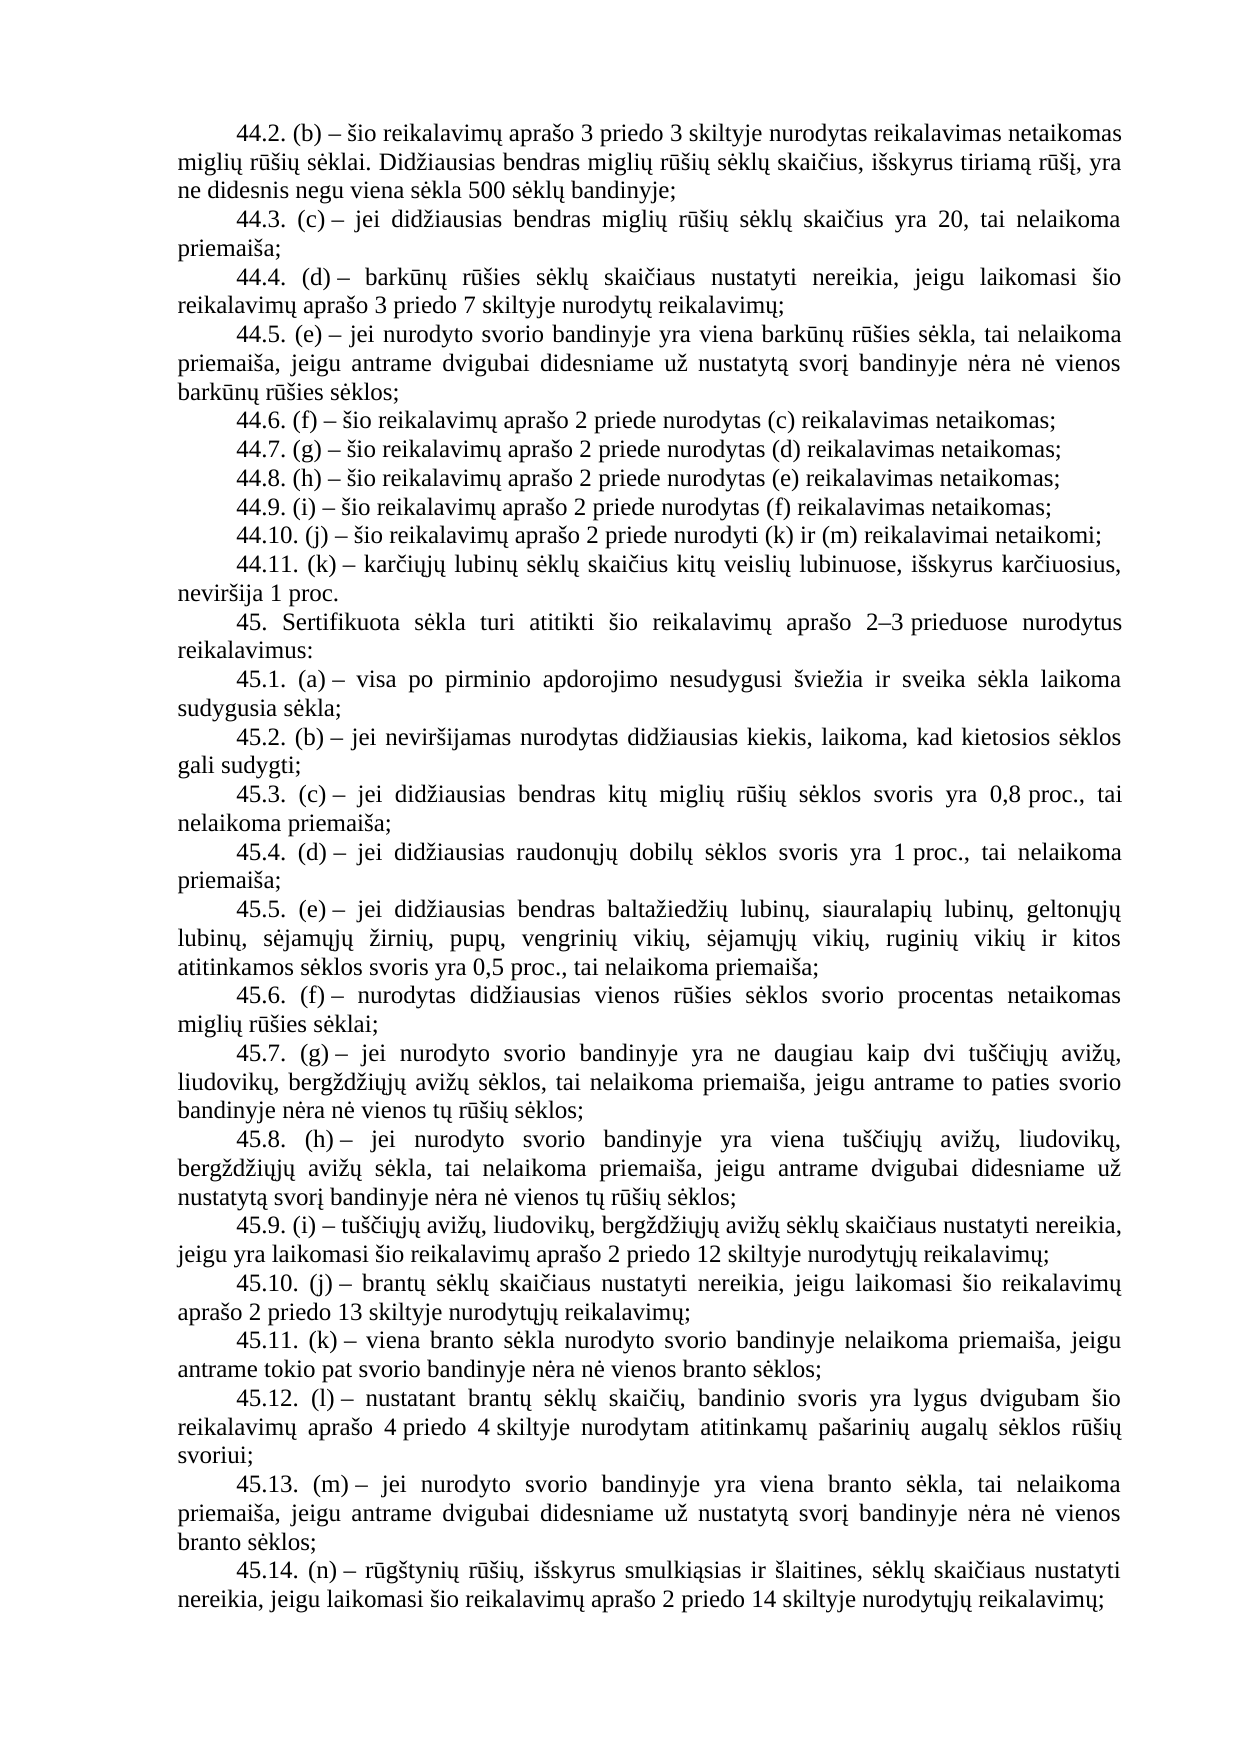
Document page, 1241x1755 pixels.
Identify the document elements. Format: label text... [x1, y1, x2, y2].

text 45. Sertifikuota sėkla turi atitikti šio reikalavimų aprašo 2–3 prieduose nurodytus reikalavimus: [177, 607, 1122, 664]
text 44.11. (k) – karčiųjų lubinų sėklų skaičius kitų veislių lubinuose, išskyrus karčiuosius, neviršija 1 proc. [177, 549, 1122, 607]
text 45.7. (g) – jei nurodyto svorio bandinyje yra ne daugiau kaip dvi tuščiųjų avižų, liudovikų, bergždžiųjų avižų sėklos, tai nelaikoma priemaiša, jeigu antrame to paties svorio bandinyje nėra nė vienos tų rūšių sėklos; [177, 1038, 1122, 1124]
text 44.3. (c) – jei didžiausias bendras miglių rūšių sėklų skaičius yra 20, tai nelaikoma priemaiša; [177, 204, 1122, 262]
text 45.10. (j) – brantų sėklų skaičiaus nustatyti nereikia, jeigu laikomasi šio reikalavimų aprašo 2 priedo 13 skiltyje nurodytųjų reikalavimų; [177, 1268, 1122, 1326]
text 45.6. (f) – nurodytas didžiausias vienos rūšies sėklos svorio procentas netaikomas miglių rūšies sėklai; [177, 981, 1122, 1038]
text 45.3. (c) – jei didžiausias bendras kitų miglių rūšių sėklos svoris yra 0,8 proc., tai nelaikoma priemaiša; [177, 779, 1122, 837]
text 45.4. (d) – jei didžiausias raudonųjų dobilų sėklos svoris yra 1 proc., tai nelaikoma priemaiša; [177, 837, 1122, 894]
text 45.2. (b) – jei neviršijamas nurodytas didžiausias kiekis, laikoma, kad kietosios sėklos gali sudygti; [177, 722, 1122, 779]
text 44.5. (e) – jei nurodyto svorio bandinyje yra viena barkūnų rūšies sėkla, tai nelaikoma priemaiša, jeigu antrame dvigubai didesniame už nustatytą svorį bandinyje nėra nė vienos barkūnų rūšies sėklos; [177, 319, 1122, 406]
text 45.1. (a) – visa po pirminio apdorojimo nesudygusi šviežia ir sveika sėkla laikoma sudygusia sėkla; [177, 664, 1122, 722]
text 45.11. (k) – viena branto sėkla nurodyto svorio bandinyje nelaikoma priemaiša, jeigu antrame tokio pat svorio bandinyje nėra nė vienos branto sėklos; [177, 1326, 1122, 1383]
text 44.4. (d) – barkūnų rūšies sėklų skaičiaus nustatyti nereikia, jeigu laikomasi šio reikalavimų aprašo 3 priedo 7 skiltyje nurodytų reikalavimų; [177, 262, 1122, 319]
text 44.8. (h) – šio reikalavimų aprašo 2 priede nurodytas (e) reikalavimas netaikomas; [177, 463, 1122, 492]
text 45.9. (i) – tuščiųjų avižų, liudovikų, bergždžiųjų avižų sėklų skaičiaus nustatyti nereikia, jeigu yra laikomasi šio reikalavimų aprašo 2 priedo 12 skiltyje nurodytųjų reikalavimų; [177, 1211, 1122, 1268]
text 45.5. (e) – jei didžiausias bendras baltažiedžių lubinų, siauralapių lubinų, geltonųjų lubinų, sėjamųjų žirnių, pupų, vengrinių vikių, sėjamųjų vikių, ruginių vikių ir kitos atitinkamos sėklos svoris yra 0,5 proc., tai nelaikoma priemaiša; [177, 894, 1122, 981]
text 45.8. (h) – jei nurodyto svorio bandinyje yra viena tuščiųjų avižų, liudovikų, bergždžiųjų avižų sėkla, tai nelaikoma priemaiša, jeigu antrame dvigubai didesniame už nustatytą svorį bandinyje nėra nė vienos tų rūšių sėklos; [177, 1124, 1122, 1211]
text 45.13. (m) – jei nurodyto svorio bandinyje yra viena branto sėkla, tai nelaikoma priemaiša, jeigu antrame dvigubai didesniame už nustatytą svorį bandinyje nėra nė vienos branto sėklos; [177, 1469, 1122, 1556]
text 44.9. (i) – šio reikalavimų aprašo 2 priede nurodytas (f) reikalavimas netaikomas; [177, 492, 1122, 521]
text 44.2. (b) – šio reikalavimų aprašo 3 priedo 3 skiltyje nurodytas reikalavimas netaikomas miglių rūšių sėklai. Didžiausias bendras miglių rūšių sėklų skaičius, išskyrus tiriamą rūšį, yra ne didesnis negu viena sėkla 500 sėklų bandinyje; [177, 118, 1122, 204]
text 44.6. (f) – šio reikalavimų aprašo 2 priede nurodytas (c) reikalavimas netaikomas; [177, 406, 1122, 434]
text 45.14. (n) – rūgštynių rūšių, išskyrus smulkiąsias ir šlaitines, sėklų skaičiaus nustatyti nereikia, jeigu laikomasi šio reikalavimų aprašo 2 priedo 14 skiltyje nurodytųjų reikalavimų; [177, 1556, 1122, 1613]
text 44.7. (g) – šio reikalavimų aprašo 2 priede nurodytas (d) reikalavimas netaikomas; [177, 434, 1122, 463]
text 45.12. (l) – nustatant brantų sėklų skaičių, bandinio svoris yra lygus dvigubam šio reikalavimų aprašo 4 priedo 4 skiltyje nurodytam atitinkamų pašarinių augalų sėklos rūšių svoriui; [177, 1383, 1122, 1469]
text 44.10. (j) – šio reikalavimų aprašo 2 priede nurodyti (k) ir (m) reikalavimai netaikomi; [177, 521, 1122, 549]
